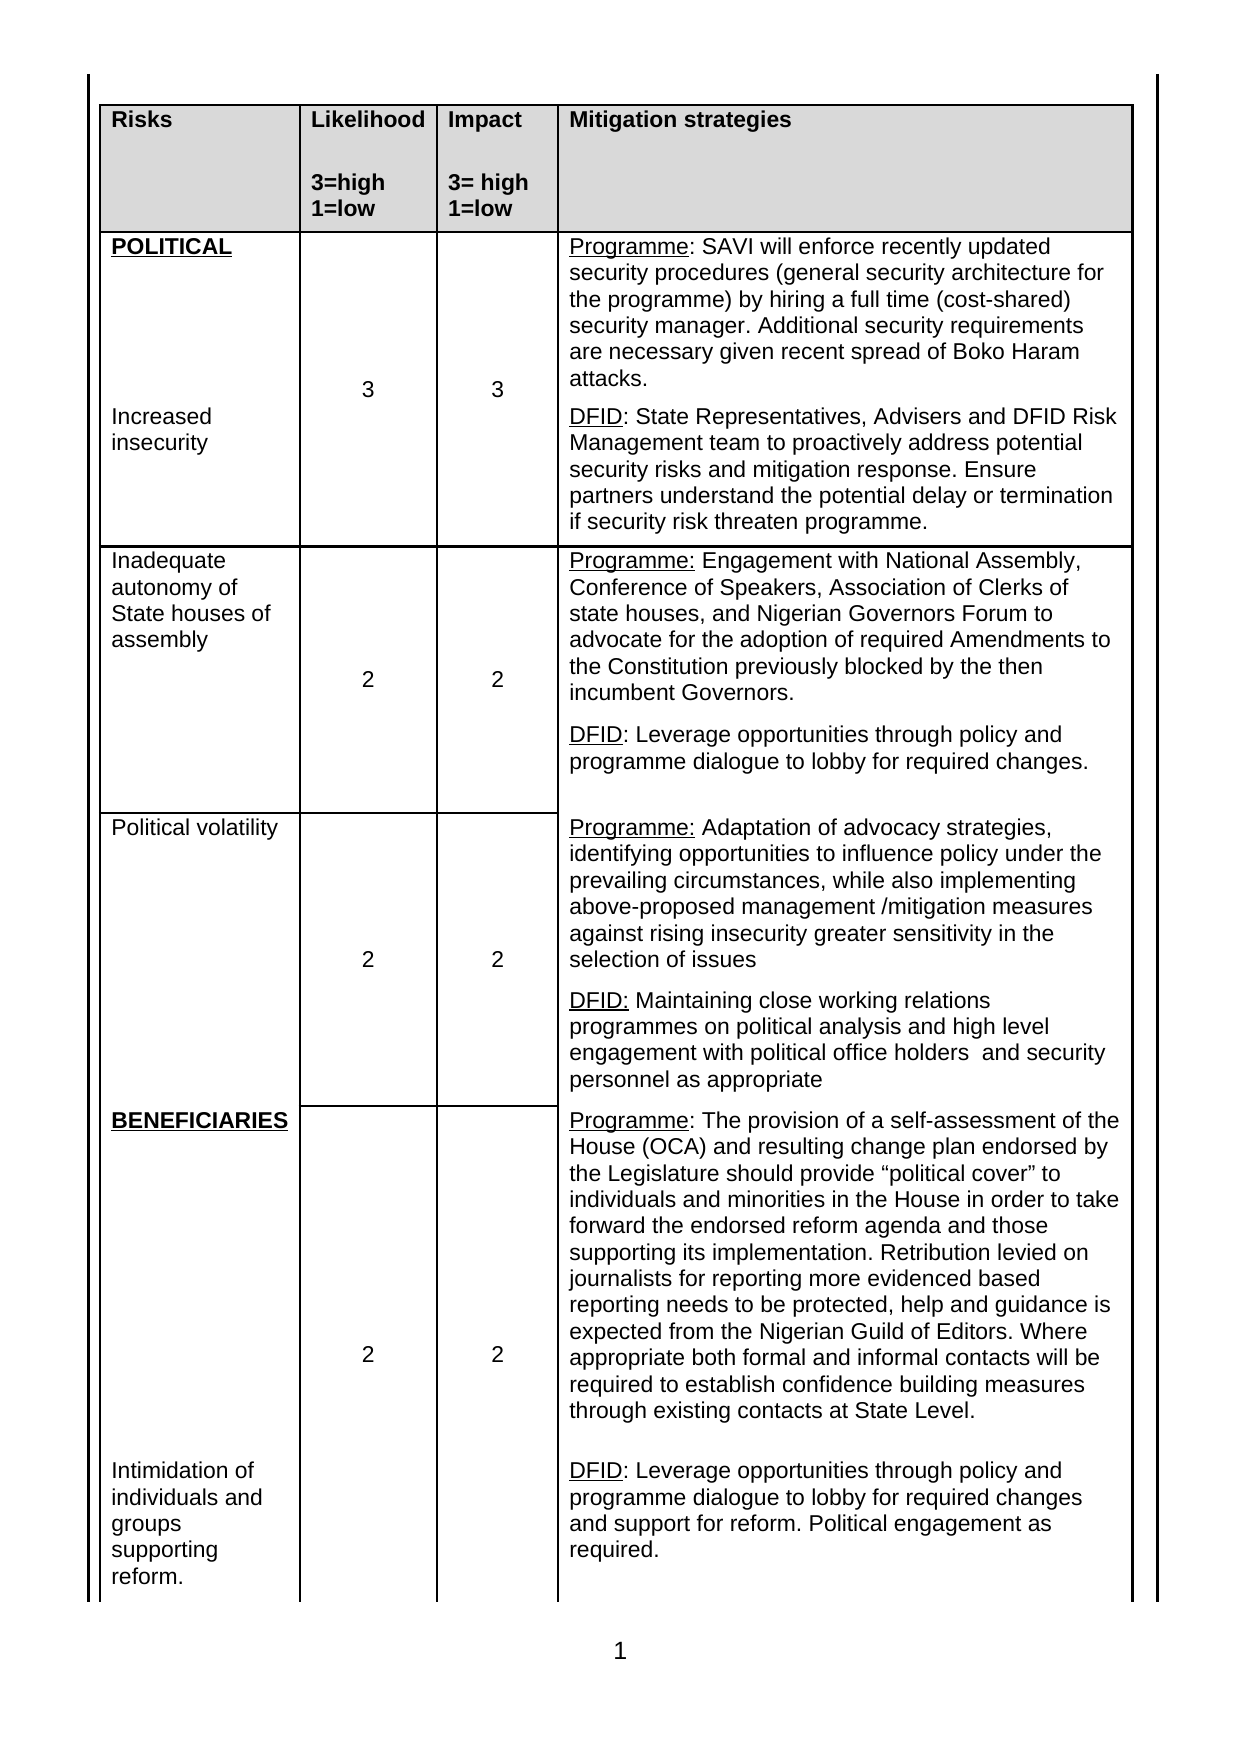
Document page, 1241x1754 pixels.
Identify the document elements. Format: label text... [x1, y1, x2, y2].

table_cell 2 [301, 814, 436, 1105]
table_cell 3 [301, 233, 436, 545]
table_cell DFID: Maintaining close working relations programmes on political analysis and high level engagement with political office holders and security personnel as appropriate [559, 985, 1131, 1105]
table_cell Political volatility [101, 814, 299, 1105]
table_cell 2 [438, 814, 557, 1105]
table_cell BENEFICIARIES [101, 1105, 299, 1455]
table_cell 2 [301, 1107, 436, 1602]
table_cell DFID: State Representatives, Advisers and DFID Risk Management team to proactively address potential security risks and mitigation response. Ensure partners understand the potential delay or termination if security risk threaten programme. [559, 401, 1131, 545]
table_header Risks [101, 106, 299, 231]
table_cell 2 [438, 548, 557, 812]
table_cell 3=high 1=low [301, 167, 436, 231]
table_cell 3= high 1=low [438, 167, 557, 231]
table_header Impact [438, 106, 557, 167]
table_cell DFID: Leverage opportunities through policy and programme dialogue to lobby for required changes. [559, 721, 1131, 812]
table_header Likelihood [301, 106, 436, 167]
table_cell Programme: Adaptation of advocacy strategies, identifying opportunities to influence policy under the prevailing circumstances, while also implementing above-proposed management /mitigation measures against rising insecurity greater sensitivity in the selection of issues [559, 812, 1131, 984]
table_cell Inadequate autonomy of State houses of assembly [101, 548, 299, 812]
table_cell Intimidation of individuals and groups supporting reform. [101, 1455, 299, 1602]
table_cell [90, 74, 1156, 1602]
table_cell Programme: SAVI will enforce recently updated security procedures (general security architecture for the programme) by hiring a full time (cost-shared) security manager. Additional security requirements are necessary given recent spread of Boko Haram attacks. [559, 233, 1131, 401]
table_cell 3 [438, 233, 557, 545]
table_header Mitigation strategies [559, 106, 1131, 231]
table_cell DFID: Leverage opportunities through policy and programme dialogue to lobby for required changes and support for reform. Political engagement as required. [559, 1455, 1131, 1602]
table_cell Programme: Engagement with National Assembly, Conference of Speakers, Association of Clerks of state houses, and Nigerian Governors Forum to advocate for the adoption of required Amendments to the Constitution previously blocked by the then incumbent Governors. [559, 548, 1131, 721]
table_cell 2 [301, 548, 436, 812]
table_cell 2 [438, 1107, 557, 1602]
table_cell POLITICAL [101, 233, 299, 401]
table_cell Increased insecurity [101, 401, 299, 545]
table_cell Programme: The provision of a self-assessment of the House (OCA) and resulting change plan endorsed by the Legislature should provide “political cover” to individuals and minorities in the House in order to take forward the endorsed reform agenda and those supporting its implementation. Retribution levied on journalists for reporting more evidenced based reporting needs to be protected, help and guidance is expected from the Nigerian Guild of Editors. Where appropriate both formal and informal contacts will be required to establish confidence building measures through existing contacts at State Level. [559, 1105, 1131, 1455]
